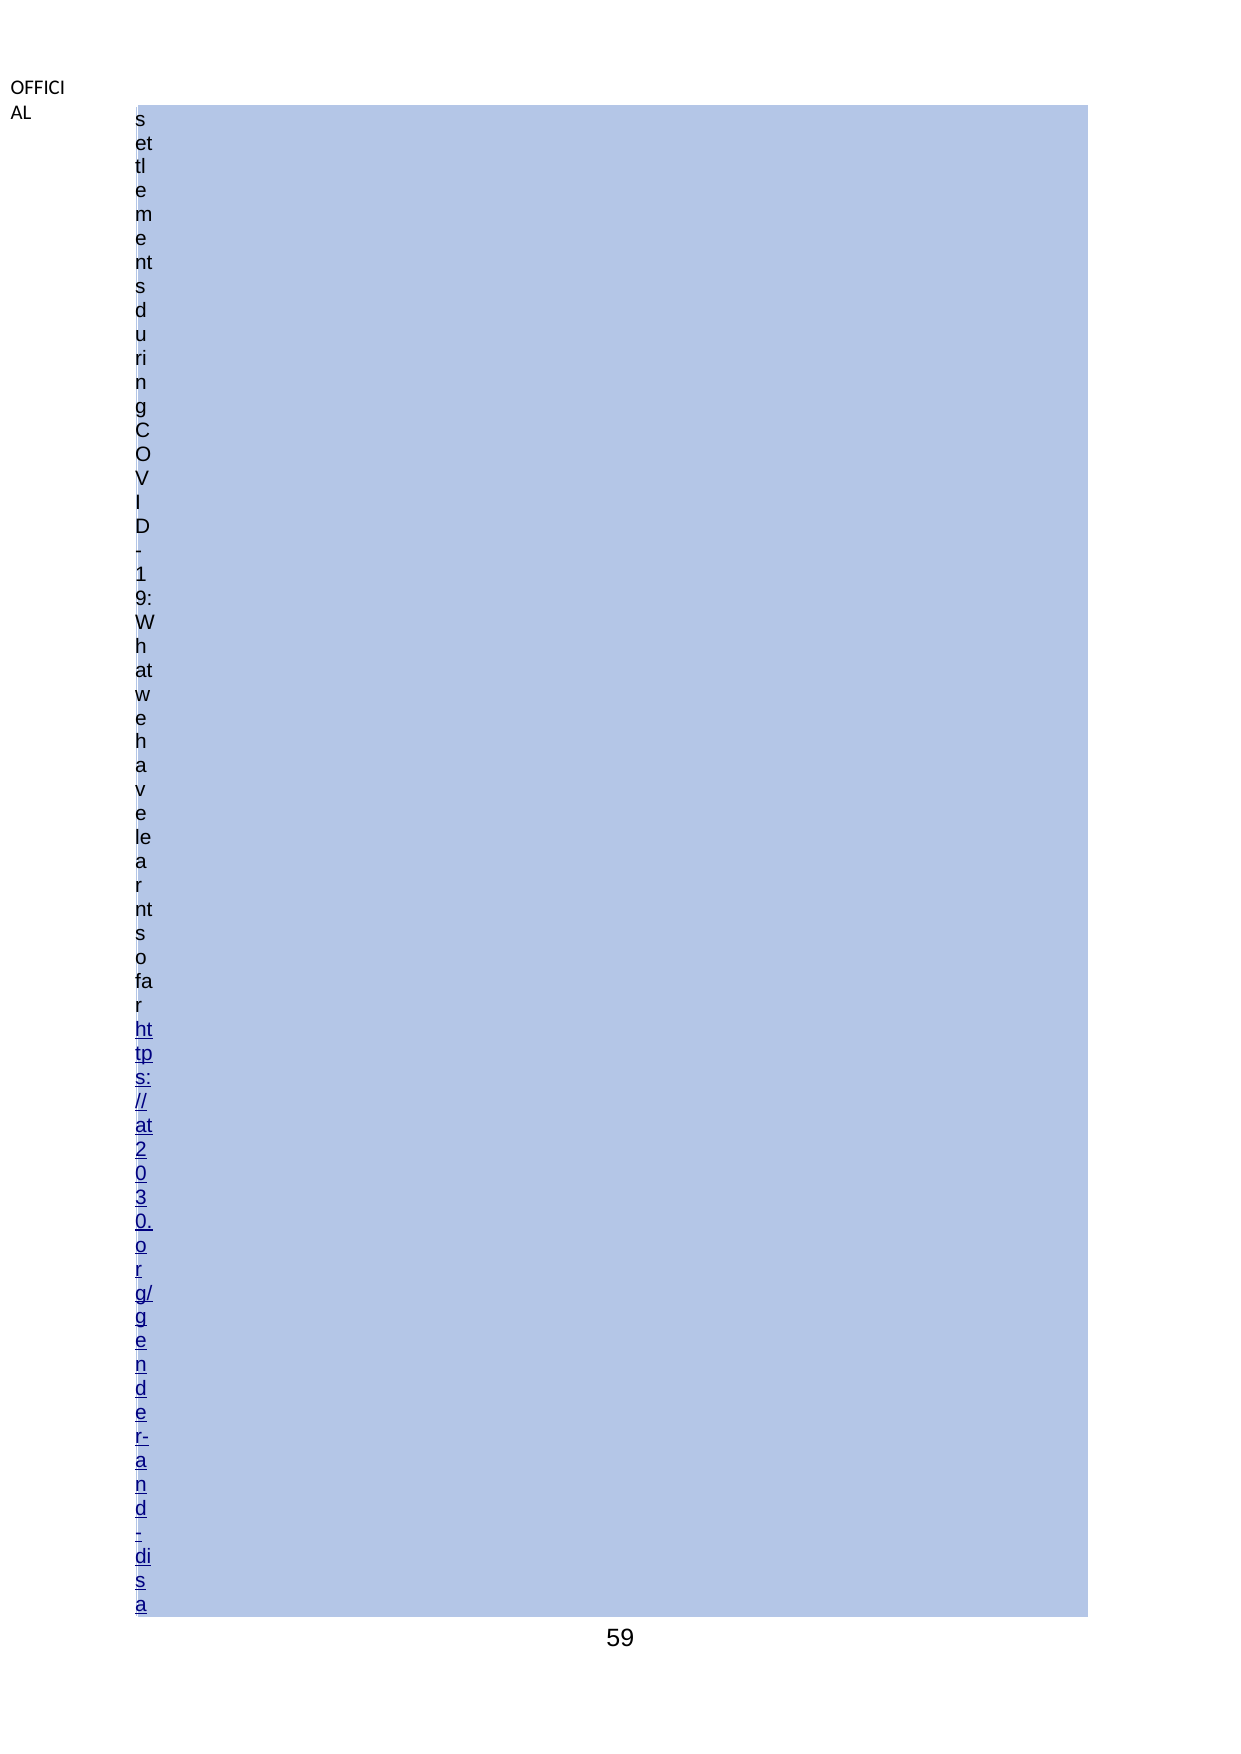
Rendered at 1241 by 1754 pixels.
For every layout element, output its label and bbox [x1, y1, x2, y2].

table_cell [138, 448, 148, 460]
table_cell [138, 954, 144, 963]
table_cell [138, 1167, 144, 1179]
table_cell [138, 592, 144, 604]
table_cell [130, 103, 134, 1617]
table_cell [138, 1143, 143, 1151]
table_cell [138, 1242, 144, 1251]
table_cell [138, 1191, 144, 1203]
table_cell [139, 520, 147, 531]
table_cell [144, 1050, 150, 1059]
table_cell [138, 105, 1088, 1617]
table_cell [138, 1215, 144, 1227]
